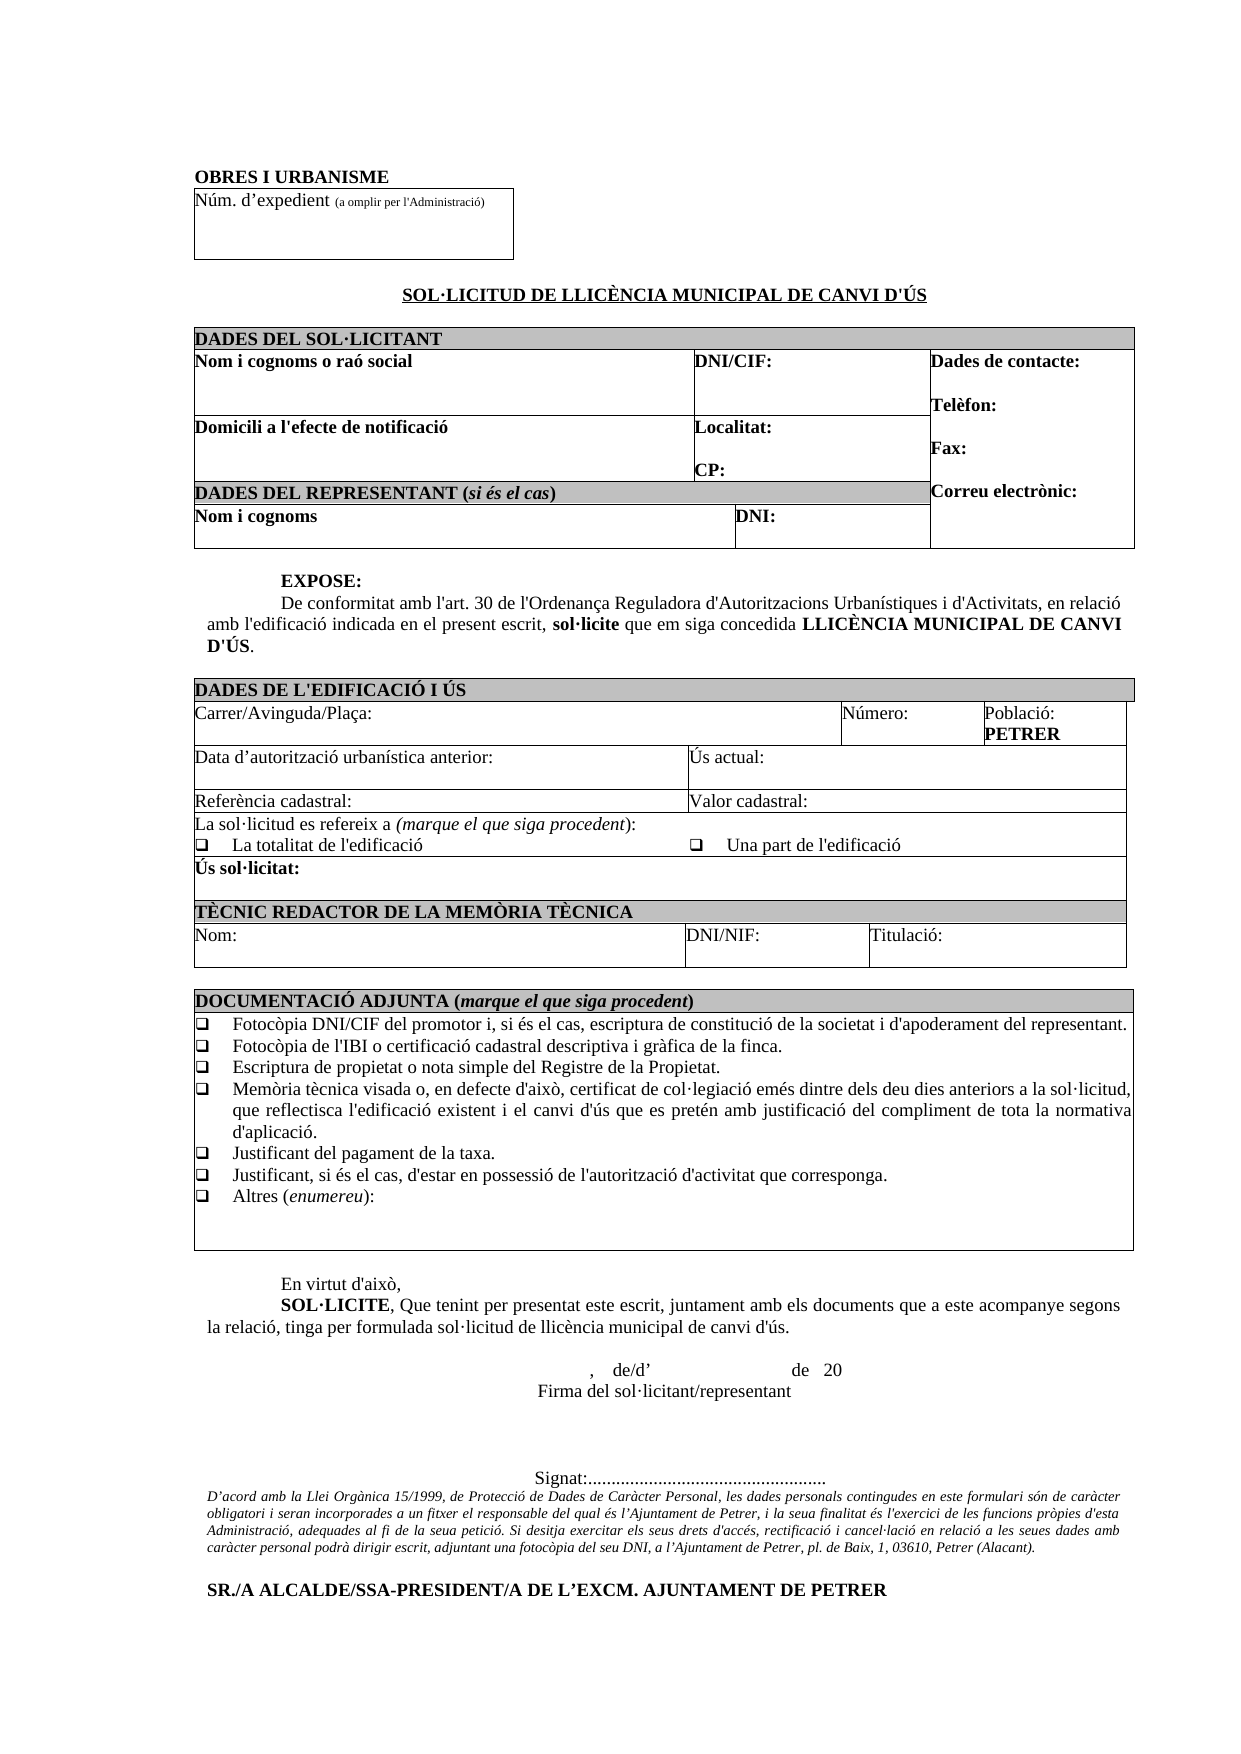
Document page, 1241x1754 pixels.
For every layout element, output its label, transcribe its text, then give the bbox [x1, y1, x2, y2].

table_cell Núm. d’expedient (a omplir per l'Administració) [195, 189, 513, 258]
table_cell [1130, 789, 1134, 812]
text Signat:................................................... [207, 1467, 1122, 1488]
text En virtut d'això, [207, 1273, 1122, 1294]
text SOL·LICITE, Que tenint per presentat este escrit, juntament amb els documents que a este acompanye segons la relació, tinga per formulada sol·licitud de llicència municipal de canvi d'ús. [207, 1294, 1122, 1337]
table_cell Població: PETRER [985, 702, 1126, 745]
text EXPOSE: [207, 570, 1122, 592]
text SR./A ALCALDE/SSA-PRESIDENT/A DE L’EXCM. AJUNTAMENT DE PETRER [207, 1579, 1122, 1601]
table_cell [1130, 900, 1134, 922]
table_cell Dades de contacte: Telèfon: Fax: Correu electrònic: [931, 350, 1134, 548]
table_cell [1130, 856, 1134, 900]
table_cell La sol·licitud es refereix a (marque el que siga procedent): La totalitat de l'edificació [195, 813, 689, 856]
table_cell [1130, 923, 1134, 967]
table_cell Nom: [195, 924, 685, 967]
table_cell DADES DEL REPRESENTANT (si és el cas) [195, 482, 930, 503]
table_header DOCUMENTACIÓ ADJUNTA (marque el que siga procedent) [195, 990, 1133, 1012]
table_cell DNI/CIF: [695, 350, 930, 415]
subtitle SOL·LICITUD DE LLICÈNCIA MUNICIPAL DE CANVI D'ÚS [207, 284, 1122, 305]
table_cell Fotocòpia DNI/CIF del promotor i, si és el cas, escriptura de constitució de la societat i d'apoderament del representant. Fotocòpia de l'IBI o certificació cadastral descriptiva i gràfica de la finca. Escriptura de propietat o nota simple del Registre de la Propietat. Memòria tècnica visada o, en defecte d'això, certificat de col·legiació emés dintre dels deu dies anteriors a la sol·licitud, que reflectisca l'edificació existent i el canvi d'ús que es pretén amb justificació del compliment de tota la normativa d'aplicació. Justificant del pagament de la taxa. Justificant, si és el cas, d'estar en possessió de l'autorització d'activitat que corresponga. Altres (enumereu): [195, 1013, 1133, 1250]
text Firma del sol·licitant/representant [207, 1380, 1122, 1402]
table_cell Data d’autorització urbanística anterior: [195, 746, 688, 789]
table_cell [1130, 702, 1134, 745]
table_cell Titulació: [870, 924, 1126, 967]
table_cell Una part de l'edificació [689, 813, 1126, 856]
table_cell TÈCNIC REDACTOR DE LA MEMÒRIA TÈCNICA [195, 901, 1126, 922]
table_cell [1130, 745, 1134, 789]
table_cell Carrer/Avinguda/Plaça: [195, 702, 841, 745]
table_cell Ús sol·licitat: [195, 857, 1126, 900]
table_cell Nom i cognoms [195, 505, 735, 548]
table_cell Número: [842, 702, 984, 745]
table_header DADES DEL SOL·LICITANT [195, 328, 1134, 349]
table_cell [1130, 812, 1134, 856]
table_cell Localitat: CP: [695, 416, 930, 481]
table_cell Referència cadastral: [195, 790, 688, 812]
text De conformitat amb l'art. 30 de l'Ordenança Reguladora d'Autoritzacions Urbanístiques i d'Activitats, en relació amb l'edificació indicada en el present escrit, sol·licite que em siga concedida LLICÈNCIA MUNICIPAL DE CANVI D'ÚS. [207, 592, 1122, 656]
table_header DADES DE L'EDIFICACIÓ I ÚS [195, 679, 1134, 701]
table_cell DNI: [736, 505, 930, 548]
table_header OBRES I URBANISME [194, 166, 514, 188]
text , de/d’ de 20 [207, 1359, 1122, 1380]
table_cell Nom i cognoms o raó social [195, 350, 694, 415]
table_cell Ús actual: [689, 746, 1126, 789]
table_cell Valor cadastral: [689, 790, 1126, 812]
table_cell DNI/NIF: [686, 924, 869, 967]
text D’acord amb la Llei Orgànica 15/1999, de Protecció de Dades de Caràcter Personal, les dades personals contingudes en este formulari són de caràcter obligatori i seran incorporades a un fitxer el responsable del qual és l’Ajuntament de Petrer, i la seua finalitat és l'exercici de les funcions pròpies d'esta Administració, adequades al fi de la seua petició. Si desitja exercitar els seus drets d'accés, rectificació i cancel·lació en relació a les seues dades amb caràcter personal podrà dirigir escrit, adjuntant una fotocòpia del seu DNI, a l’Ajuntament de Petrer, pl. de Baix, 1, 03610, Petrer (Alacant). [207, 1488, 1122, 1555]
table_cell Domicili a l'efecte de notificació [195, 416, 694, 481]
